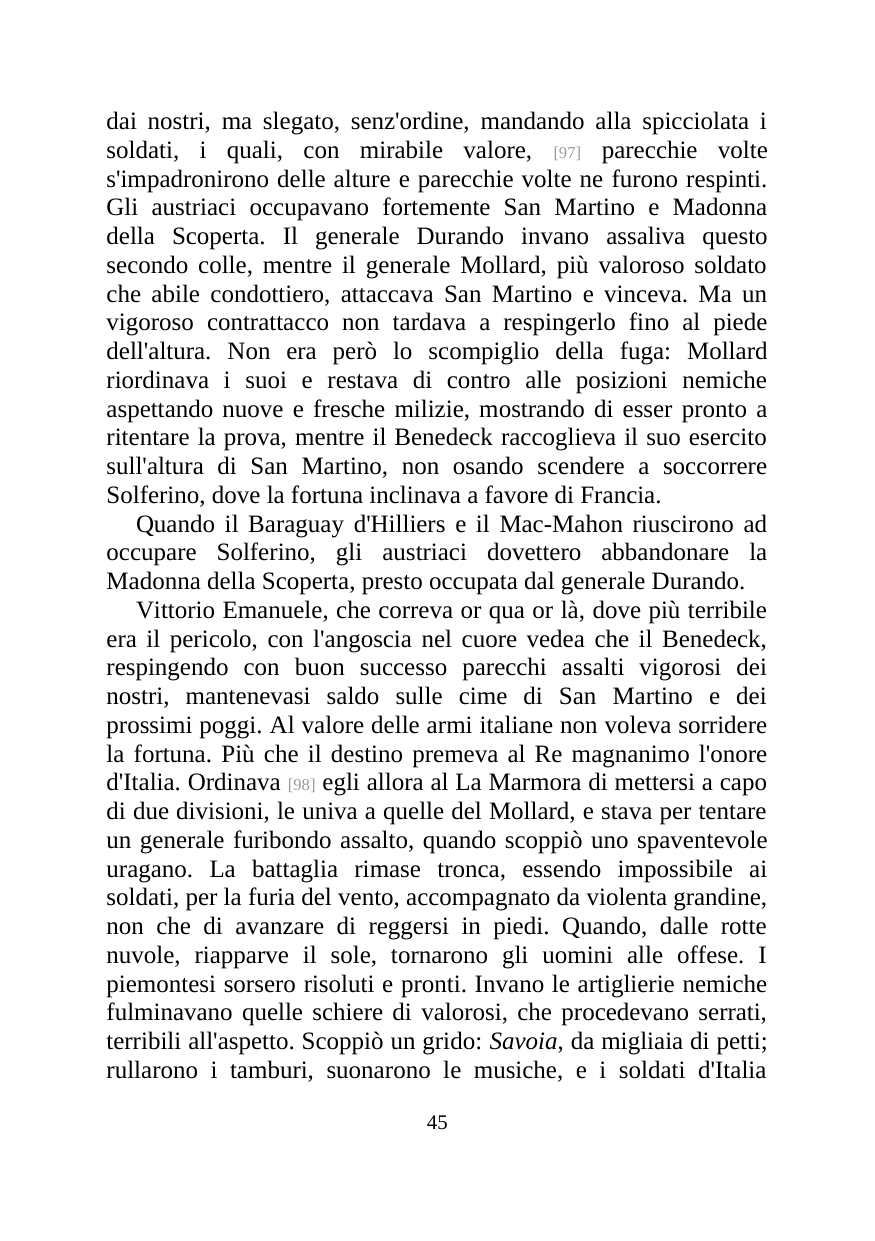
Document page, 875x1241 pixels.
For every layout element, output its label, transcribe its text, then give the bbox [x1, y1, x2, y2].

text Quando il Baraguay d'Hilliers e il Mac-Mahon riuscirono ad occupare Solferino, gli austriaci dovettero abbandonare la Madonna della Scoperta, presto occupata dal generale Durando. [106, 509, 768, 595]
text dai nostri, ma slegato, senz'ordine, mandando alla spicciolata i soldati, i quali, con mirabile valore, [97] parecchie volte s'impadronirono delle alture e parecchie volte ne furono respinti. Gli austriaci occupavano fortemente San Martino e Madonna della Scoperta. Il generale Durando invano assaliva questo secondo colle, mentre il generale Mollard, più valoroso soldato che abile condottiero, attaccava San Martino e vinceva. Ma un vigoroso contrattacco non tardava a respingerlo fino al piede dell'altura. Non era però lo scompiglio della fuga: Mollard riordinava i suoi e restava di contro alle posizioni nemiche aspettando nuove e fresche milizie, mostrando di esser pronto a ritentare la prova, mentre il Benedeck raccoglieva il suo esercito sull'altura di San Martino, non osando scendere a soccorrere Solferino, dove la fortuna inclinava a favore di Francia. [106, 106, 768, 509]
text Vittorio Emanuele, che correva or qua or là, dove più terribile era il pericolo, con l'angoscia nel cuore vedea che il Benedeck, respingendo con buon successo parecchi assalti vigorosi dei nostri, mantenevasi saldo sulle cime di San Martino e dei prossimi poggi. Al valore delle armi italiane non voleva sorridere la fortuna. Più che il destino premeva al Re magnanimo l'onore d'Italia. Ordinava [98] egli allora al La Marmora di mettersi a capo di due divisioni, le univa a quelle del Mollard, e stava per tentare un generale furibondo assalto, quando scoppiò uno spaventevole uragano. La battaglia rimase tronca, essendo impossibile ai soldati, per la furia del vento, accompagnato da violenta grandine, non che di avanzare di reggersi in piedi. Quando, dalle rotte nuvole, riapparve il sole, tornarono gli uomini alle offese. I piemontesi sorsero risoluti e pronti. Invano le artiglierie nemiche fulminavano quelle schiere di valorosi, che procedevano serrati, terribili all'aspetto. Scoppiò un grido: Savoia, da migliaia di petti; rullarono i tamburi, suonarono le musiche, e i soldati d'Italia [106, 595, 768, 1084]
